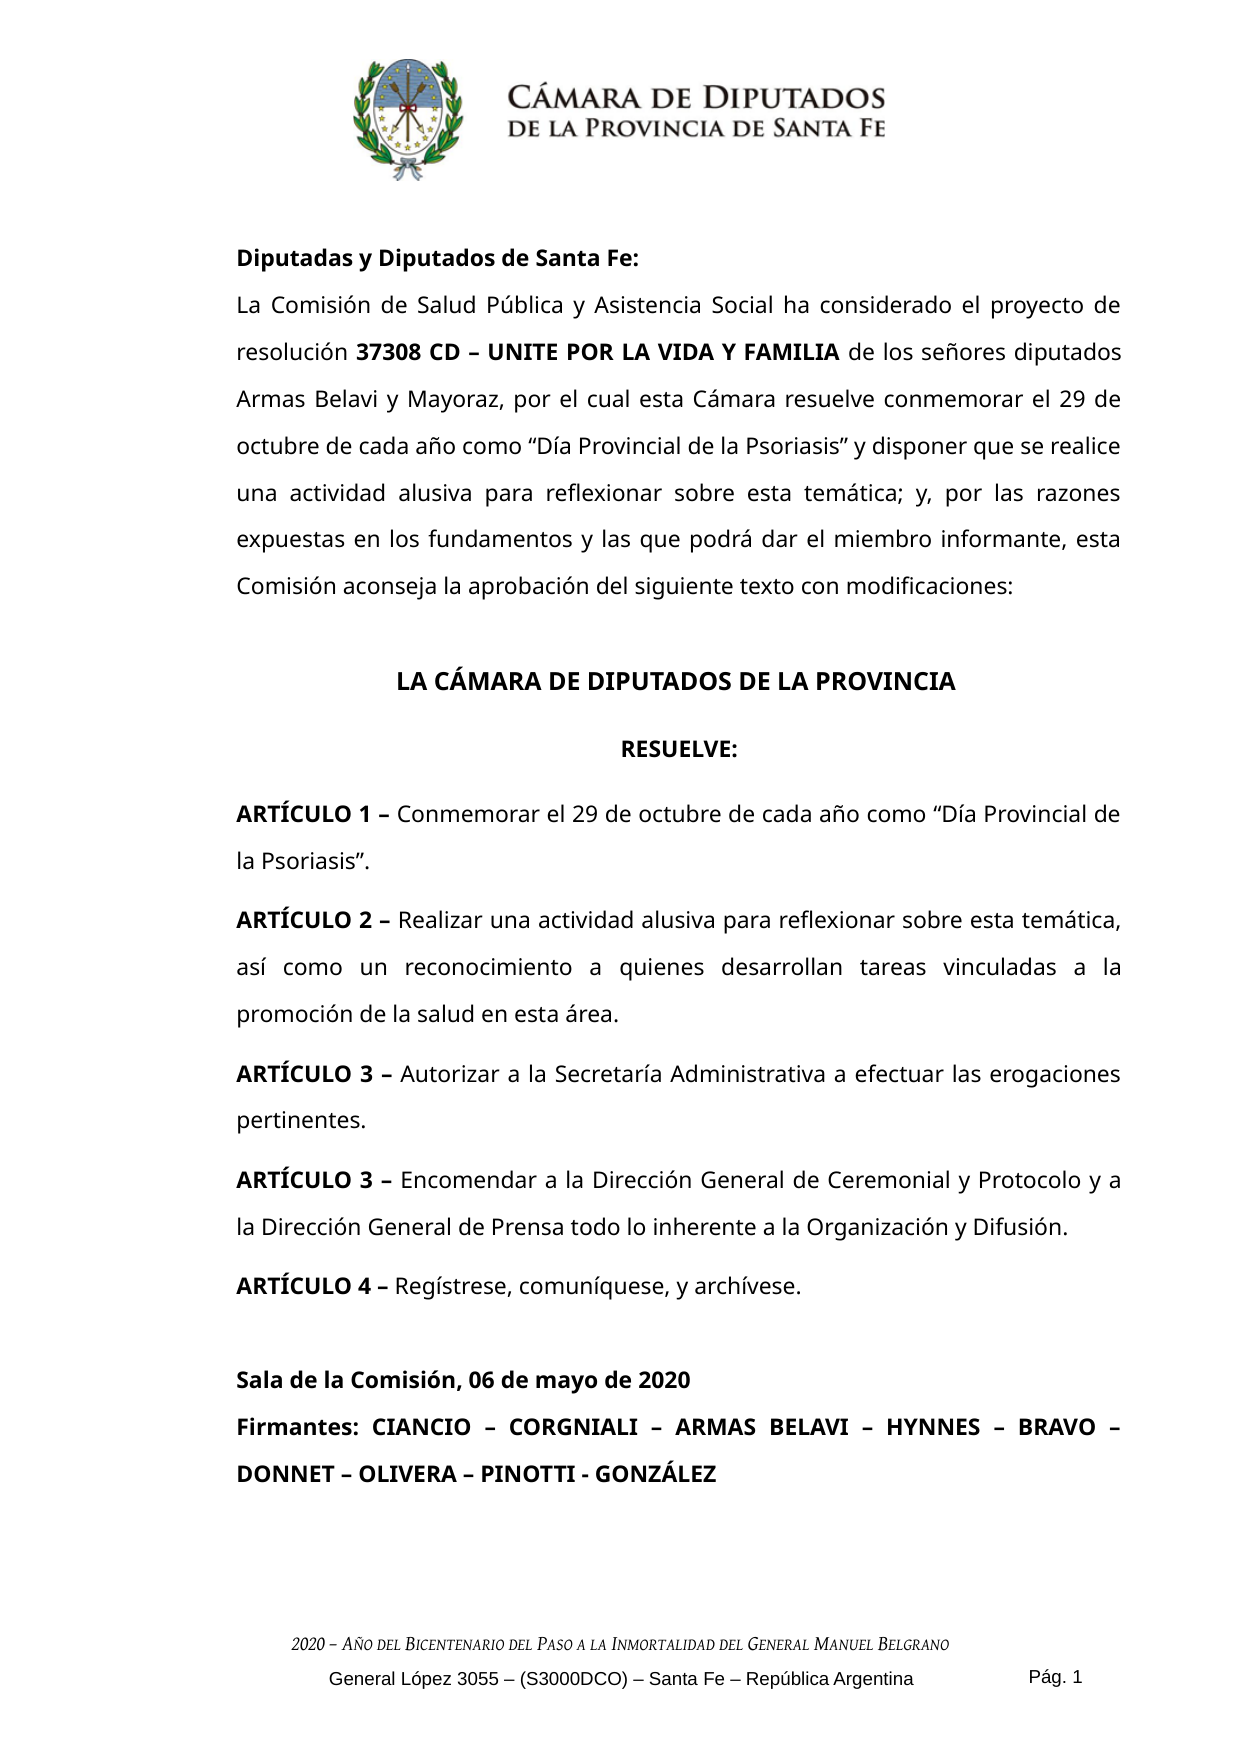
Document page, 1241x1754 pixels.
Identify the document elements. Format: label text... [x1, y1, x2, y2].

text ARTÍCULO 3 – Autorizar a la Secretaría Administrativa a efectuar las erogaciones pertinentes. [236, 1057, 1122, 1136]
text ARTÍCULO 3 – Encomendar a la Dirección General de Ceremonial y Protocolo y a la Dirección General de Prensa todo lo inherente a la Organización y Difusión. [236, 1164, 1122, 1242]
text Diputadas y Diputados de Santa Fe: [236, 242, 1122, 273]
text Sala de la Comisión, 06 de mayo de 2020 [236, 1364, 1122, 1395]
text RESUELVE: [236, 733, 1122, 764]
text LA CÁMARA DE DIPUTADOS DE LA PROVINCIA [236, 664, 1122, 698]
text ARTÍCULO 1 – Conmemorar el 29 de octubre de cada año como “Día Provincial de la Psoriasis”. [236, 798, 1122, 876]
text ARTÍCULO 2 – Realizar una actividad alusiva para reflexionar sobre esta temática, así como un reconocimiento a quienes desarrollan tareas vinculadas a la promoción de la salud en esta área. [236, 904, 1122, 1029]
text ARTÍCULO 4 – Regístrese, comuníquese, y archívese. [236, 1270, 1122, 1301]
text La Comisión de Salud Pública y Asistencia Social ha considerado el proyecto de resolución 37308 CD – UNITE POR LA VIDA Y FAMILIA de los señores diputados Armas Belavi y Mayoraz, por el cual esta Cámara resuelve conmemorar el 29 de octubre de cada año como “Día Provincial de la Psoriasis” y disponer que se realice una actividad alusiva para reflexionar sobre esta temática; y, por las razones expuestas en los fundamentos y las que podrá dar el miembro informante, esta Comisión aconseja la aprobación del siguiente texto con modificaciones: [236, 289, 1122, 602]
text Firmantes: CIANCIO – CORGNIALI – ARMAS BELAVI – HYNNES – BRAVO – DONNET – OLIVERA – PINOTTI - GONZÁLEZ [236, 1411, 1122, 1489]
